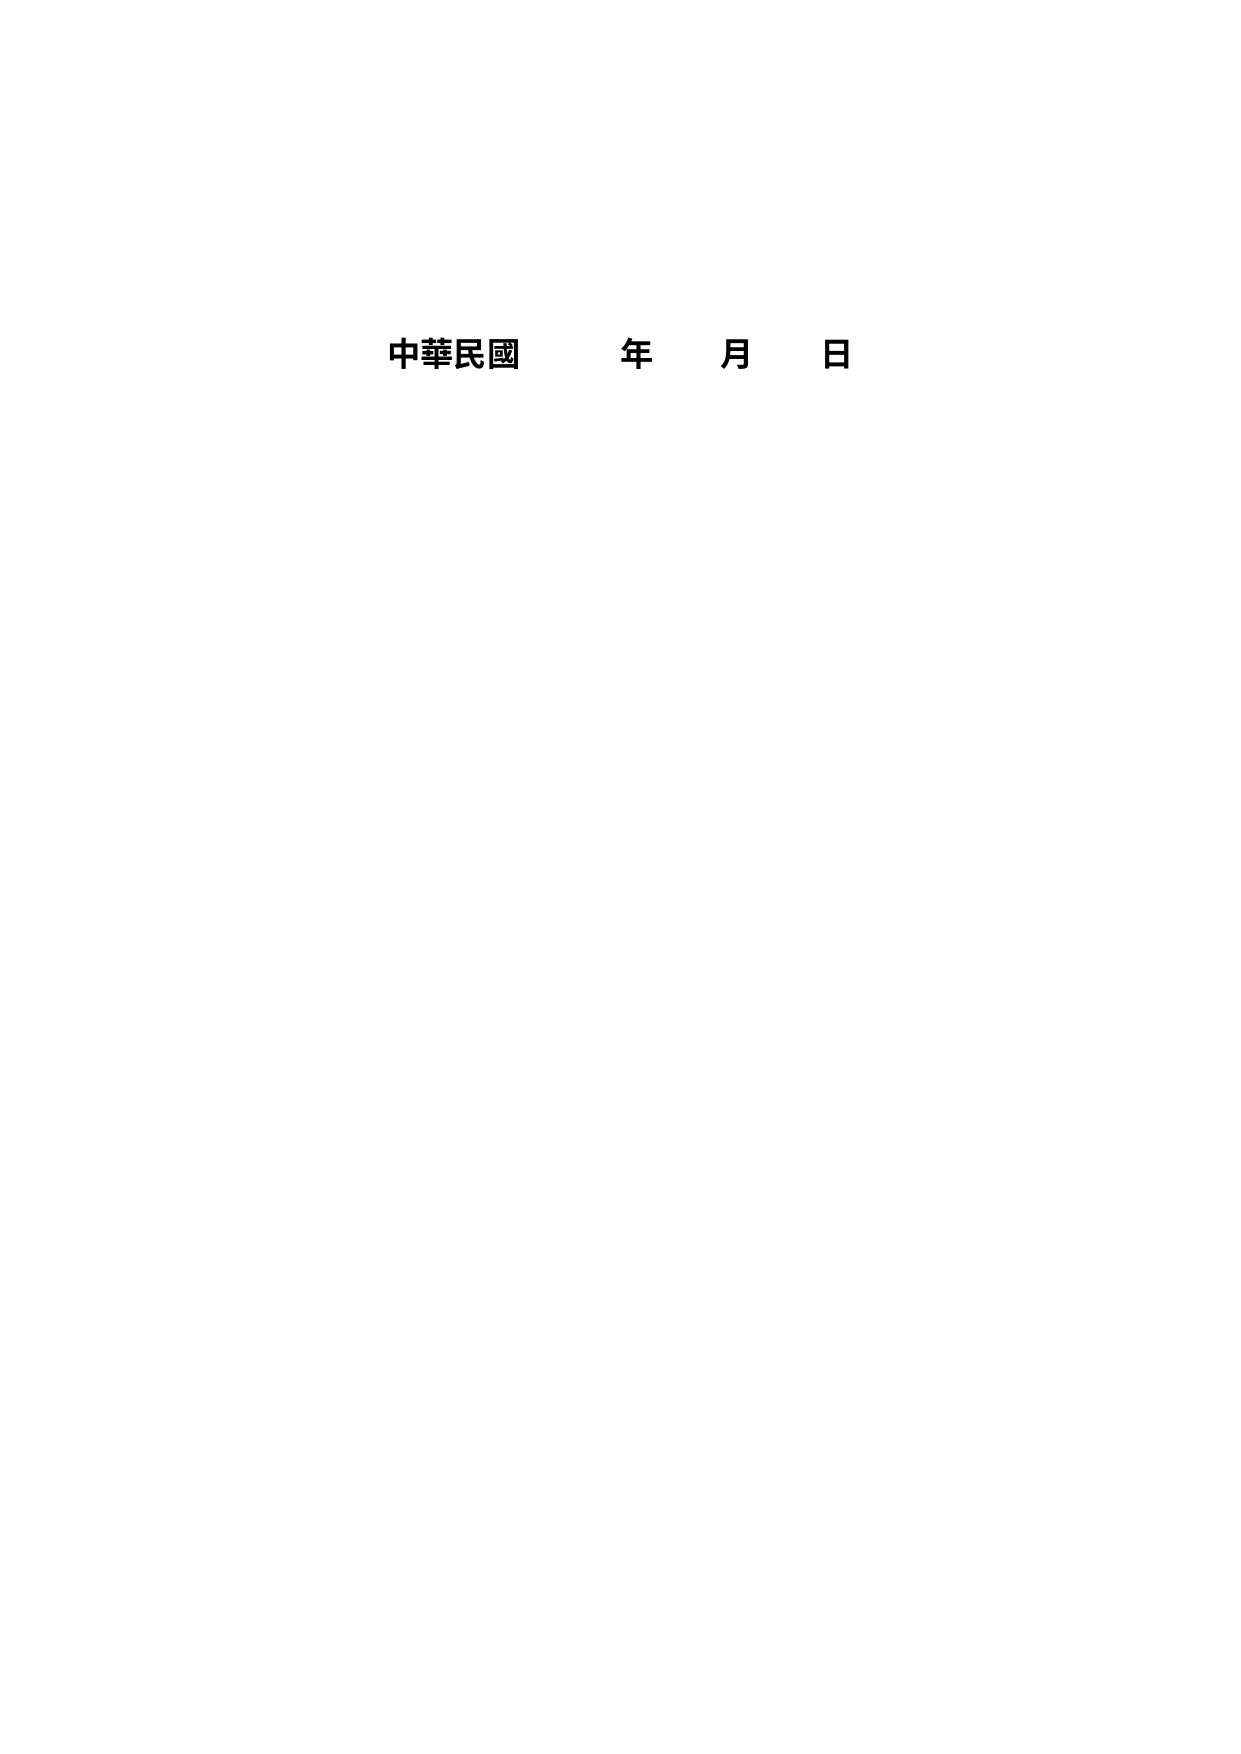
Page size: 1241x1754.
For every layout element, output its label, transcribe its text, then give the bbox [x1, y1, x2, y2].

text 中華民國 年 月 日 [112, 314, 1128, 389]
